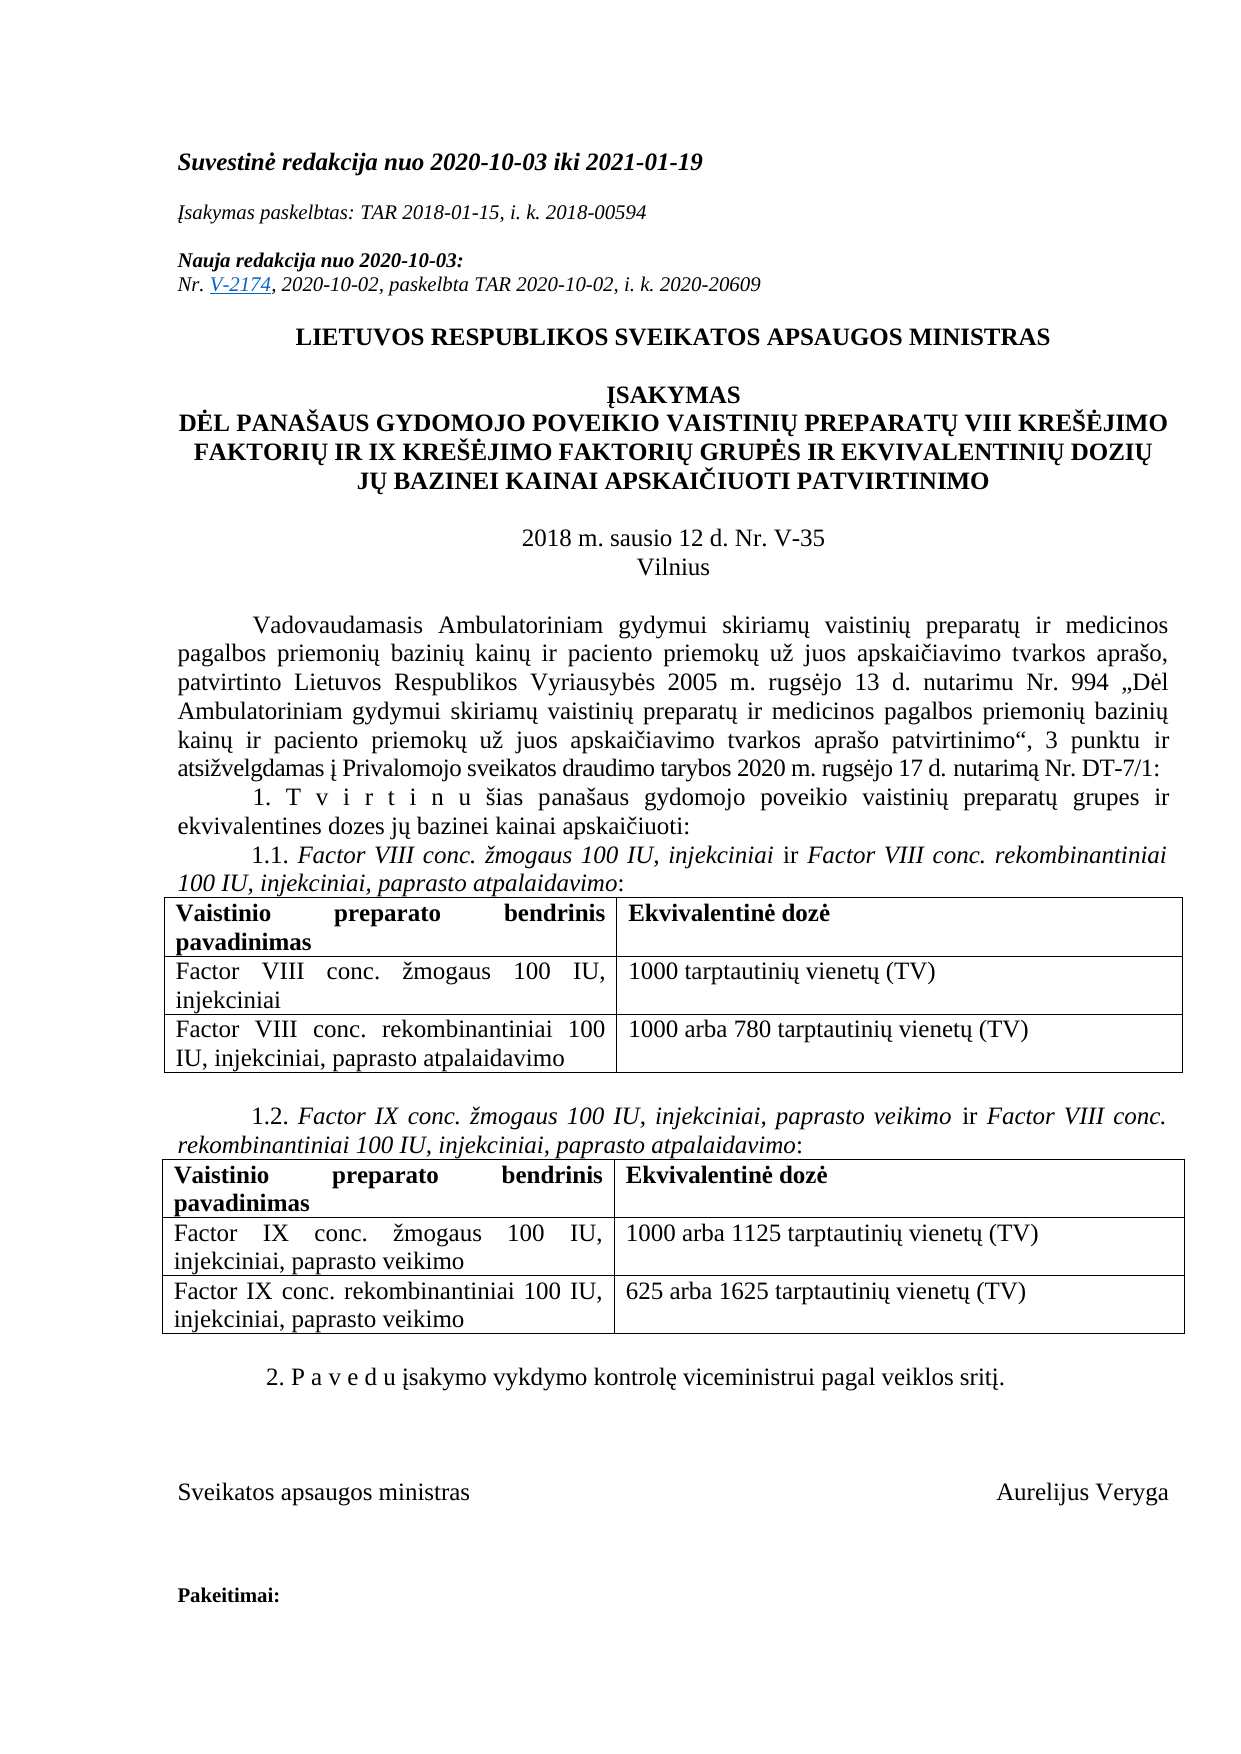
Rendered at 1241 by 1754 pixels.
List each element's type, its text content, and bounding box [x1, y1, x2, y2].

text Suvestinė redakcija nuo 2020-10-03 iki 2021-01-19 [177, 147, 1169, 176]
text DĖL PANAŠAUS GYDOMOJO POVEIKIO VAISTINIŲ PREPARATŲ VIII KREŠĖJIMO FAKTORIŲ IR IX KREŠĖJIMO FAKTORIŲ GRUPĖS IR EKVIVALENTINIŲ DOZIŲ JŲ BAZINEI KAINAI APSKAIČIUOTI PATVIRTINIMO [177, 408, 1169, 495]
table_cell Factor VIII conc. žmogaus 100 IU, injekciniai [165, 957, 616, 1014]
text Nauja redakcija nuo 2020-10-03: [177, 248, 1169, 272]
table_header Vaistinio preparato bendrinis pavadinimas [165, 898, 616, 956]
text 1.1. Factor VIII conc. žmogaus 100 IU, injekciniai ir Factor VIII conc. rekombinantiniai 100 IU, injekciniai, paprasto atpalaidavimo: [177, 840, 1169, 897]
text 1.2. Factor IX conc. žmogaus 100 IU, injekciniai, paprasto veikimo ir Factor VIII conc. rekombinantiniai 100 IU, injekciniai, paprasto atpalaidavimo: [177, 1101, 1169, 1159]
table_header Ekvivalentinė dozė [617, 898, 1182, 956]
text 1. T v i r t i n u šias panašaus gydomojo poveikio vaistinių preparatų grupes ir ekvivalentines dozes jų bazinei kainai apskaičiuoti: [177, 782, 1169, 840]
text Nr. V-2174, 2020-10-02, paskelbta TAR 2020-10-02, i. k. 2020-20609 [177, 272, 1169, 296]
table_cell 1000 arba 780 tarptautinių vienetų (TV) [617, 1015, 1182, 1072]
text Įsakymas paskelbtas: TAR 2018-01-15, i. k. 2018-00594 [177, 200, 1169, 224]
table_cell 1000 arba 1125 tarptautinių vienetų (TV) [615, 1218, 1184, 1275]
text LIETUVOS RESPUBLIKOS SVEIKATOS APSAUGOS MINISTRAS [177, 322, 1169, 351]
text 2. P a v e d u įsakymo vykdymo kontrolę viceministrui pagal veiklos sritį. [177, 1362, 1169, 1391]
table_header Vaistinio preparato bendrinis pavadinimas [163, 1160, 614, 1217]
table_cell Factor VIII conc. rekombinantiniai 100 IU, injekciniai, paprasto atpalaidavimo [165, 1015, 616, 1072]
text Sveikatos apsaugos ministras Aurelijus Veryga [177, 1477, 1169, 1506]
text Pakeitimai: [177, 1583, 1169, 1607]
text ĮSAKYMAS [177, 380, 1169, 408]
text Vadovaudamasis Ambulatoriniam gydymui skiriamų vaistinių preparatų ir medicinos pagalbos priemonių bazinių kainų ir paciento priemokų už juos apskaičiavimo tvarkos aprašo, patvirtinto Lietuvos Respublikos Vyriausybės 2005 m. rugsėjo 13 d. nutarimu Nr. 994 „Dėl Ambulatoriniam gydymui skiriamų vaistinių preparatų ir medicinos pagalbos priemonių bazinių kainų ir paciento priemokų už juos apskaičiavimo tvarkos aprašo patvirtinimo“, 3 punktu ir atsižvelgdamas į Privalomojo sveikatos draudimo tarybos 2020 m. rugsėjo 17 d. nutarimą Nr. DT-7/1: [177, 610, 1169, 782]
table_cell 625 arba 1625 tarptautinių vienetų (TV) [615, 1276, 1184, 1333]
text 2018 m. sausio 12 d. Nr. V-35 Vilnius [177, 523, 1169, 581]
table_cell 1000 tarptautinių vienetų (TV) [617, 957, 1182, 1014]
table_cell Factor IX conc. žmogaus 100 IU, injekciniai, paprasto veikimo [163, 1218, 614, 1275]
table_header Ekvivalentinė dozė [615, 1160, 1184, 1217]
table_cell Factor IX conc. rekombinantiniai 100 IU, injekciniai, paprasto veikimo [163, 1276, 614, 1333]
